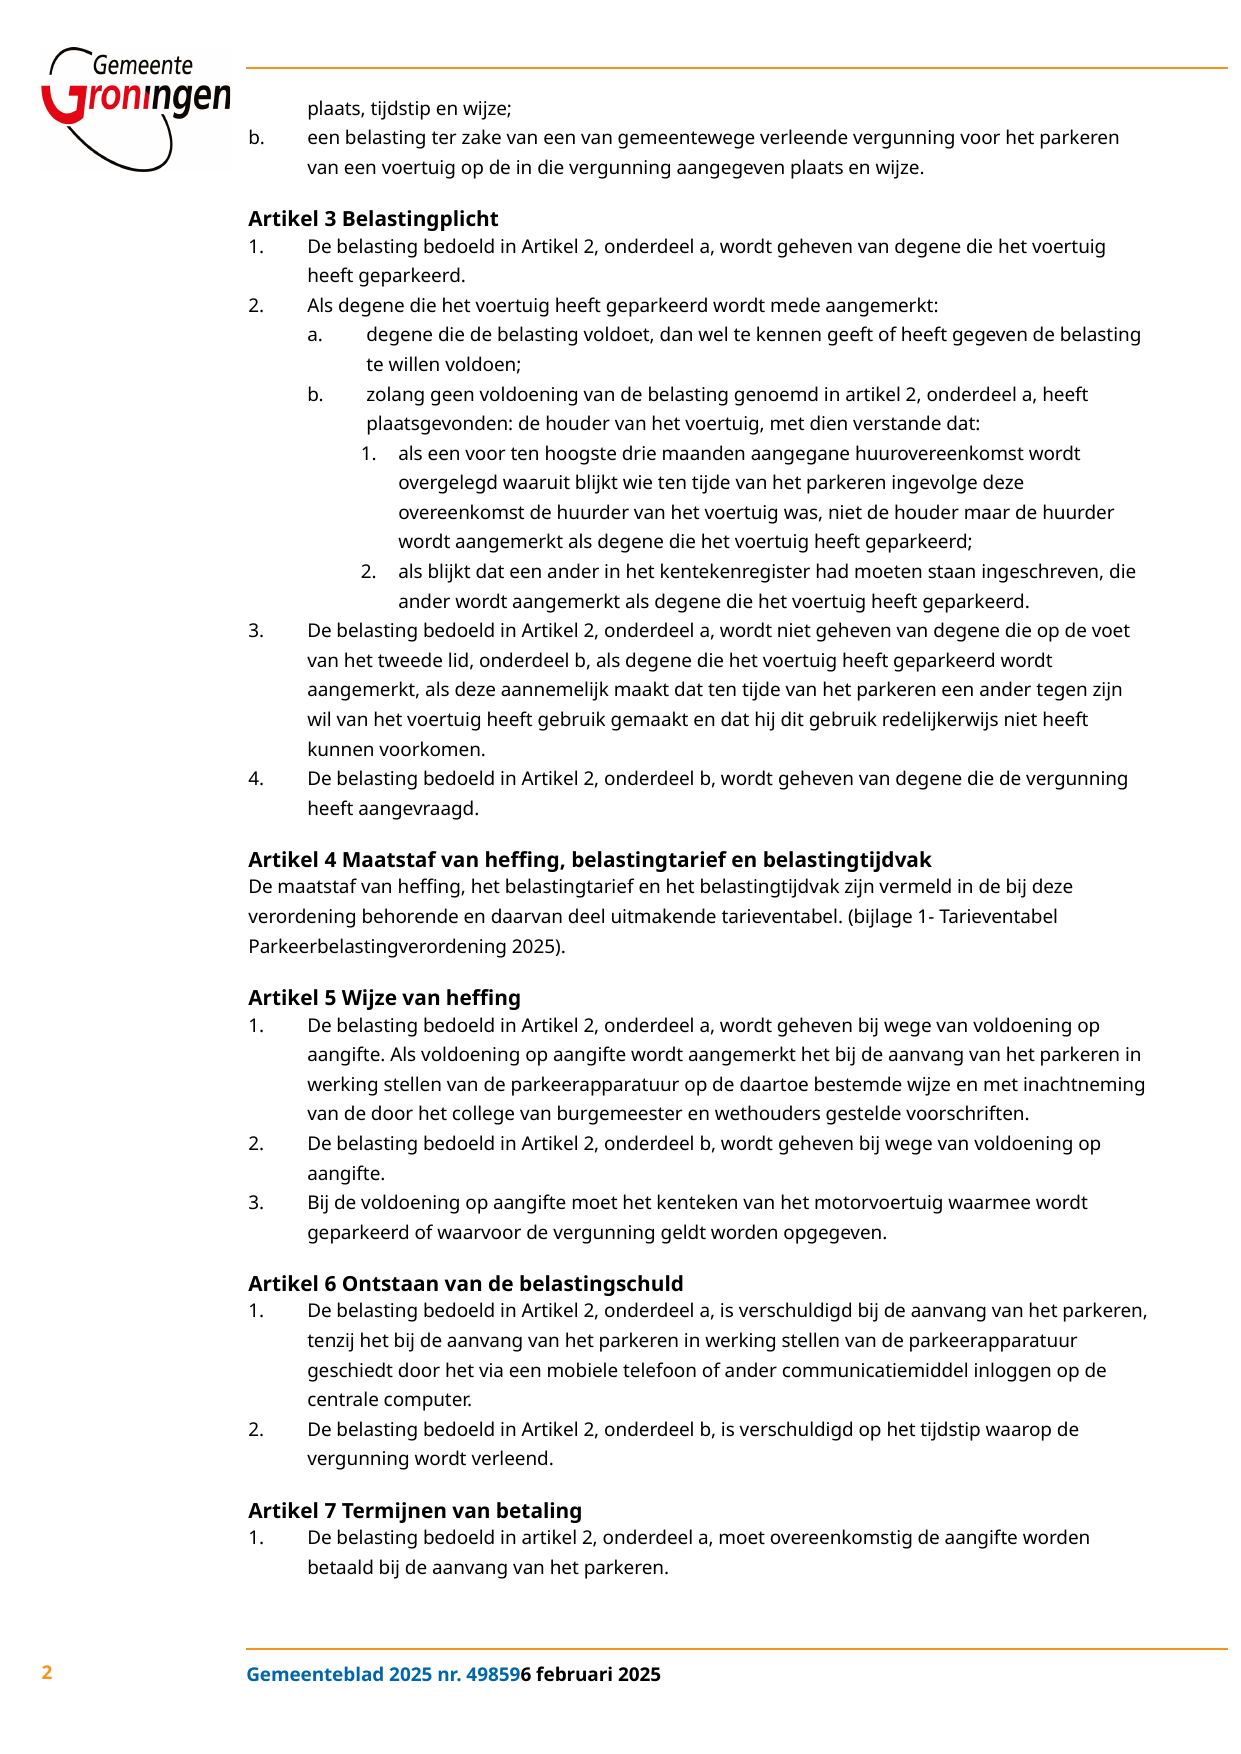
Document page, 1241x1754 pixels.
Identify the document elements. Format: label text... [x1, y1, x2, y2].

list degene die de belasting voldoet, dan wel te kennen geeft of heeft gegeven de belasting te willen voldoen; [307, 322, 1152, 377]
list een belasting ter zake van een van gemeentewege verleende vergunning voor het parkeren van een voertuig op de in die vergunning aangegeven plaats en wijze. [248, 124, 1152, 180]
picture [41, 47, 231, 172]
list Bij de voldoening op aangifte moet het kenteken van het motorvoertuig waarmee wordt geparkeerd of waarvoor de vergunning geldt worden opgegeven. [248, 1189, 1152, 1244]
text De maatstaf van heffing, het belastingtarief en het belastingtijdvak zijn vermeld in de bij deze verordening behorende en daarvan deel uitmakende tarieventabel. (bijlage 1- Tarieventabel Parkeerbelastingverordening 2025). [248, 874, 1152, 959]
list De belasting bedoeld in Artikel 2, onderdeel a, wordt geheven van degene die het voertuig heeft geparkeerd. [248, 233, 1152, 288]
list De belasting bedoeld in Artikel 2, onderdeel a, wordt geheven bij wege van voldoening op aangifte. Als voldoening op aangifte wordt aangemerkt het bij de aanvang van het parkeren in werking stellen van de parkeerapparatuur op de daartoe bestemde wijze en met inachtneming van de door het college van burgemeester en wethouders gestelde voorschriften. [248, 1012, 1152, 1126]
text Artikel 6 Ontstaan van de belastingschuld [248, 1269, 1152, 1298]
list als blijkt dat een ander in het kentekenregister had moeten staan ingeschreven, die ander wordt aangemerkt als degene die het voertuig heeft geparkeerd. [361, 558, 1152, 613]
list De belasting bedoeld in Artikel 2, onderdeel b, wordt geheven bij wege van voldoening op aangifte. [248, 1130, 1152, 1185]
list De belasting bedoeld in Artikel 2, onderdeel a, wordt niet geheven van degene die op de voet van het tweede lid, onderdeel b, als degene die het voertuig heeft geparkeerd wordt aangemerkt, als deze aannemelijk maakt dat ten tijde van het parkeren een ander tegen zijn wil van het voertuig heeft gebruik gemaakt en dat hij dit gebruik redelijkerwijs niet heeft kunnen voorkomen. [248, 617, 1152, 761]
list De belasting bedoeld in Artikel 2, onderdeel a, is verschuldigd bij de aanvang van het parkeren, tenzij het bij de aanvang van het parkeren in werking stellen van de parkeerapparatuur geschiedt door het via een mobiele telefoon of ander communicatiemiddel inloggen op de centrale computer. [248, 1298, 1152, 1412]
list zolang geen voldoening van de belasting genoemd in artikel 2, onderdeel a, heeft plaatsgevonden: de houder van het voertuig, met dien verstande dat: [307, 381, 1152, 436]
text Artikel 5 Wijze van heffing [248, 983, 1152, 1012]
list De belasting bedoeld in Artikel 2, onderdeel b, is verschuldigd op het tijdstip waarop de vergunning wordt verleend. [248, 1416, 1152, 1471]
text Artikel 3 Belastingplicht [248, 204, 1152, 233]
list Als degene die het voertuig heeft geparkeerd wordt mede aangemerkt: [248, 292, 1152, 318]
list De belasting bedoeld in Artikel 2, onderdeel b, wordt geheven van degene die de vergunning heeft aangevraagd. [248, 765, 1152, 821]
text Artikel 4 Maatstaf van heffing, belastingtarief en belastingtijdvak [248, 845, 1152, 874]
list als een voor ten hoogste drie maanden aangegane huurovereenkomst wordt overgelegd waaruit blijkt wie ten tijde van het parkeren ingevolge deze overeenkomst de huurder van het voertuig was, niet de houder maar de huurder wordt aangemerkt als degene die het voertuig heeft geparkeerd; [361, 440, 1152, 554]
list plaats, tijdstip en wijze; [248, 95, 1152, 121]
list De belasting bedoeld in artikel 2, onderdeel a, moet overeenkomstig de aangifte worden betaald bij de aanvang van het parkeren. [248, 1524, 1152, 1580]
text Artikel 7 Termijnen van betaling [248, 1496, 1152, 1524]
